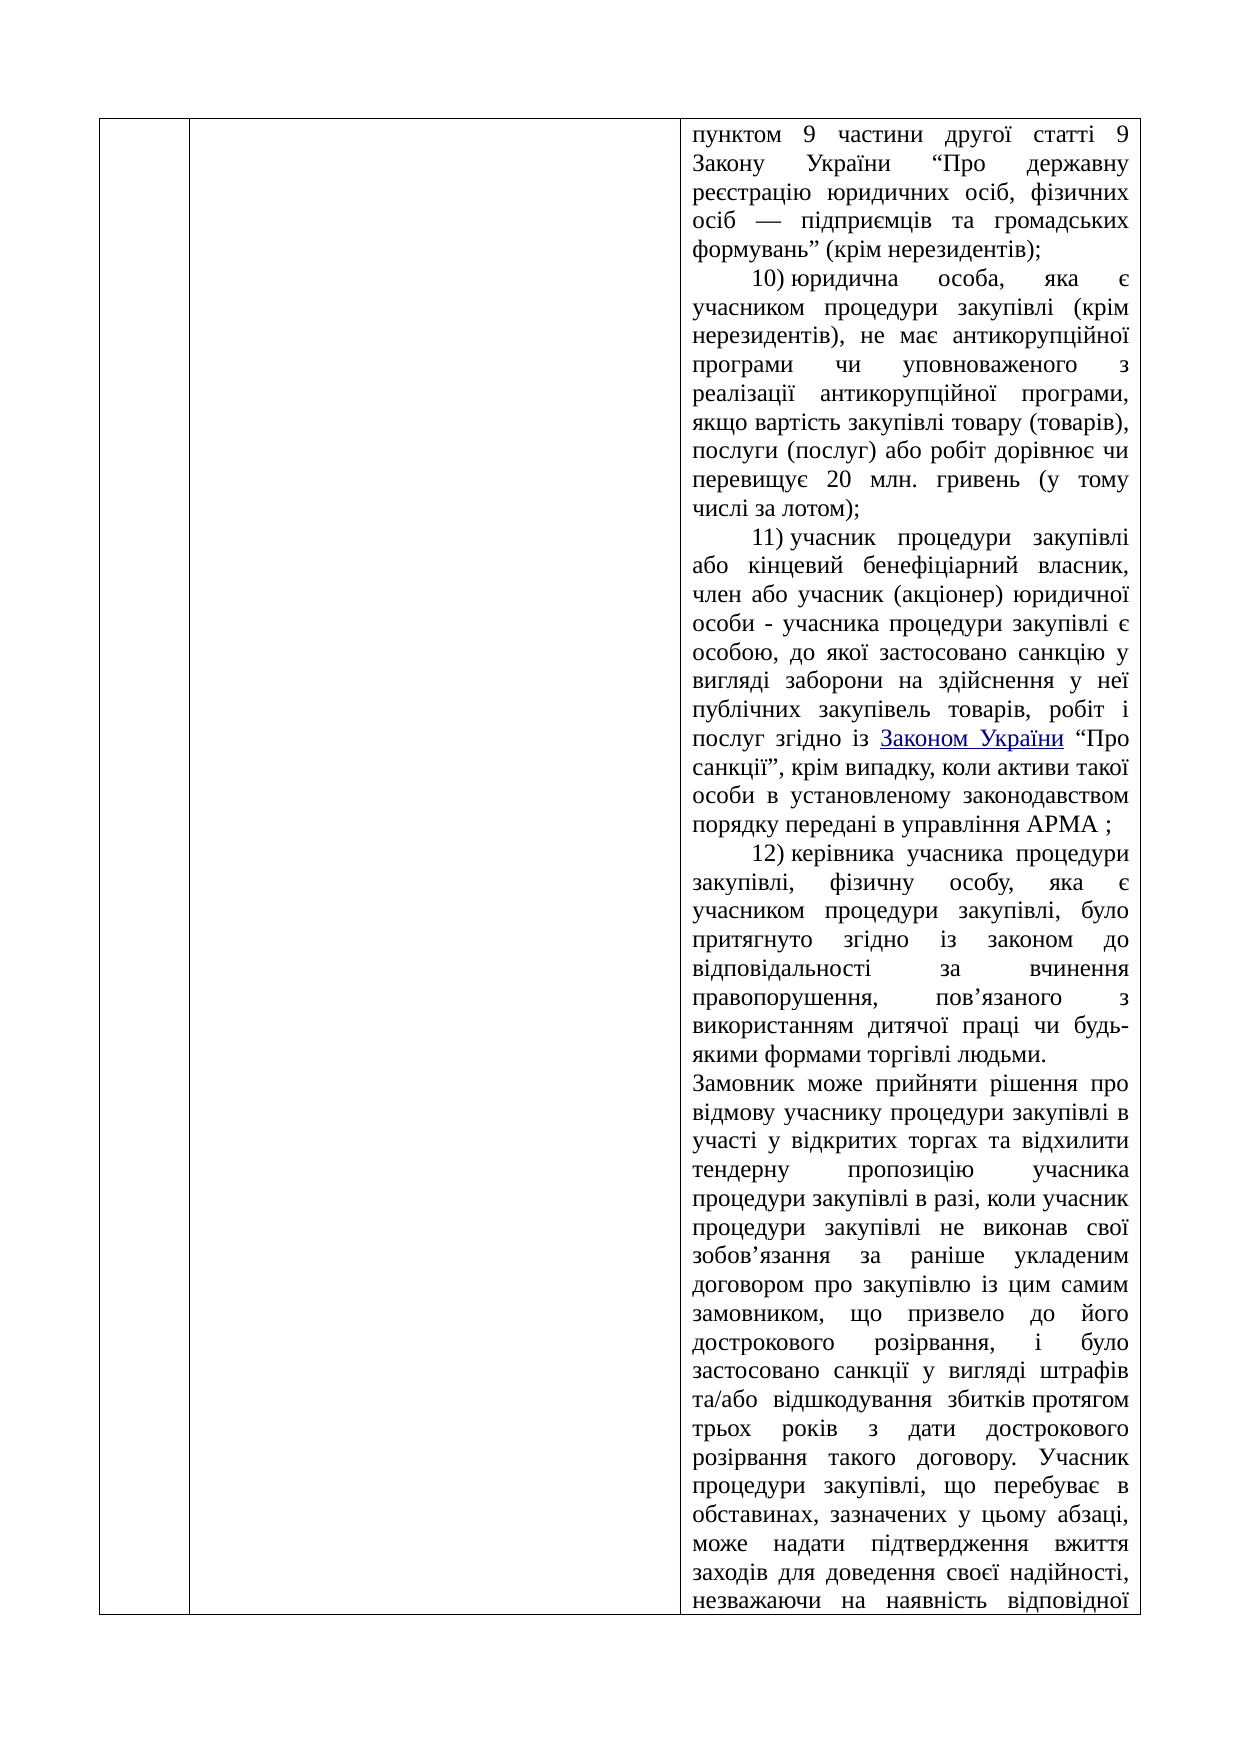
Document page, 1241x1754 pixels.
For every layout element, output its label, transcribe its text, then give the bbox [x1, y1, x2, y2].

table_cell [190, 119, 680, 1614]
table_cell пунктом 9 частини другої статті 9 Закону України “Про державну реєстрацію юридичних осіб, фізичних осіб — підприємців та громадських формувань” (крім нерезидентів); 10) юридична особа, яка є учасником процедури закупівлі (крім нерезидентів), не має антикорупційної програми чи уповноваженого з реалізації антикорупційної програми, якщо вартість закупівлі товару (товарів), послуги (послуг) або робіт дорівнює чи перевищує 20 млн. гривень (у тому числі за лотом); 11) учасник процедури закупівлі або кінцевий бенефіціарний власник, член або учасник (акціонер) юридичної особи - учасника процедури закупівлі є особою, до якої застосовано санкцію у вигляді заборони на здійснення у неї публічних закупівель товарів, робіт і послуг згідно із Законом України “Про санкції”, крім випадку, коли активи такої особи в установленому законодавством порядку передані в управління АРМА ; 12) керівника учасника процедури закупівлі, фізичну особу, яка є учасником процедури закупівлі, було притягнуто згідно із законом до відповідальності за вчинення правопорушення, пов’язаного з використанням дитячої праці чи будь-якими формами торгівлі людьми. Замовник може прийняти рішення про відмову учаснику процедури закупівлі в участі у відкритих торгах та відхилити тендерну пропозицію учасника процедури закупівлі в разі, коли учасник процедури закупівлі не виконав свої зобов’язання за раніше укладеним договором про закупівлю із цим самим замовником, що призвело до його дострокового розірвання, і було застосовано санкції у вигляді штрафів та/або відшкодування збитків протягом трьох років з дати дострокового розірвання такого договору. Учасник процедури закупівлі, що перебуває в обставинах, зазначених у цьому абзаці, може надати підтвердження вжиття заходів для доведення своєї надійності, незважаючи на наявність відповідної [681, 119, 1140, 1614]
table_cell [100, 119, 189, 1614]
